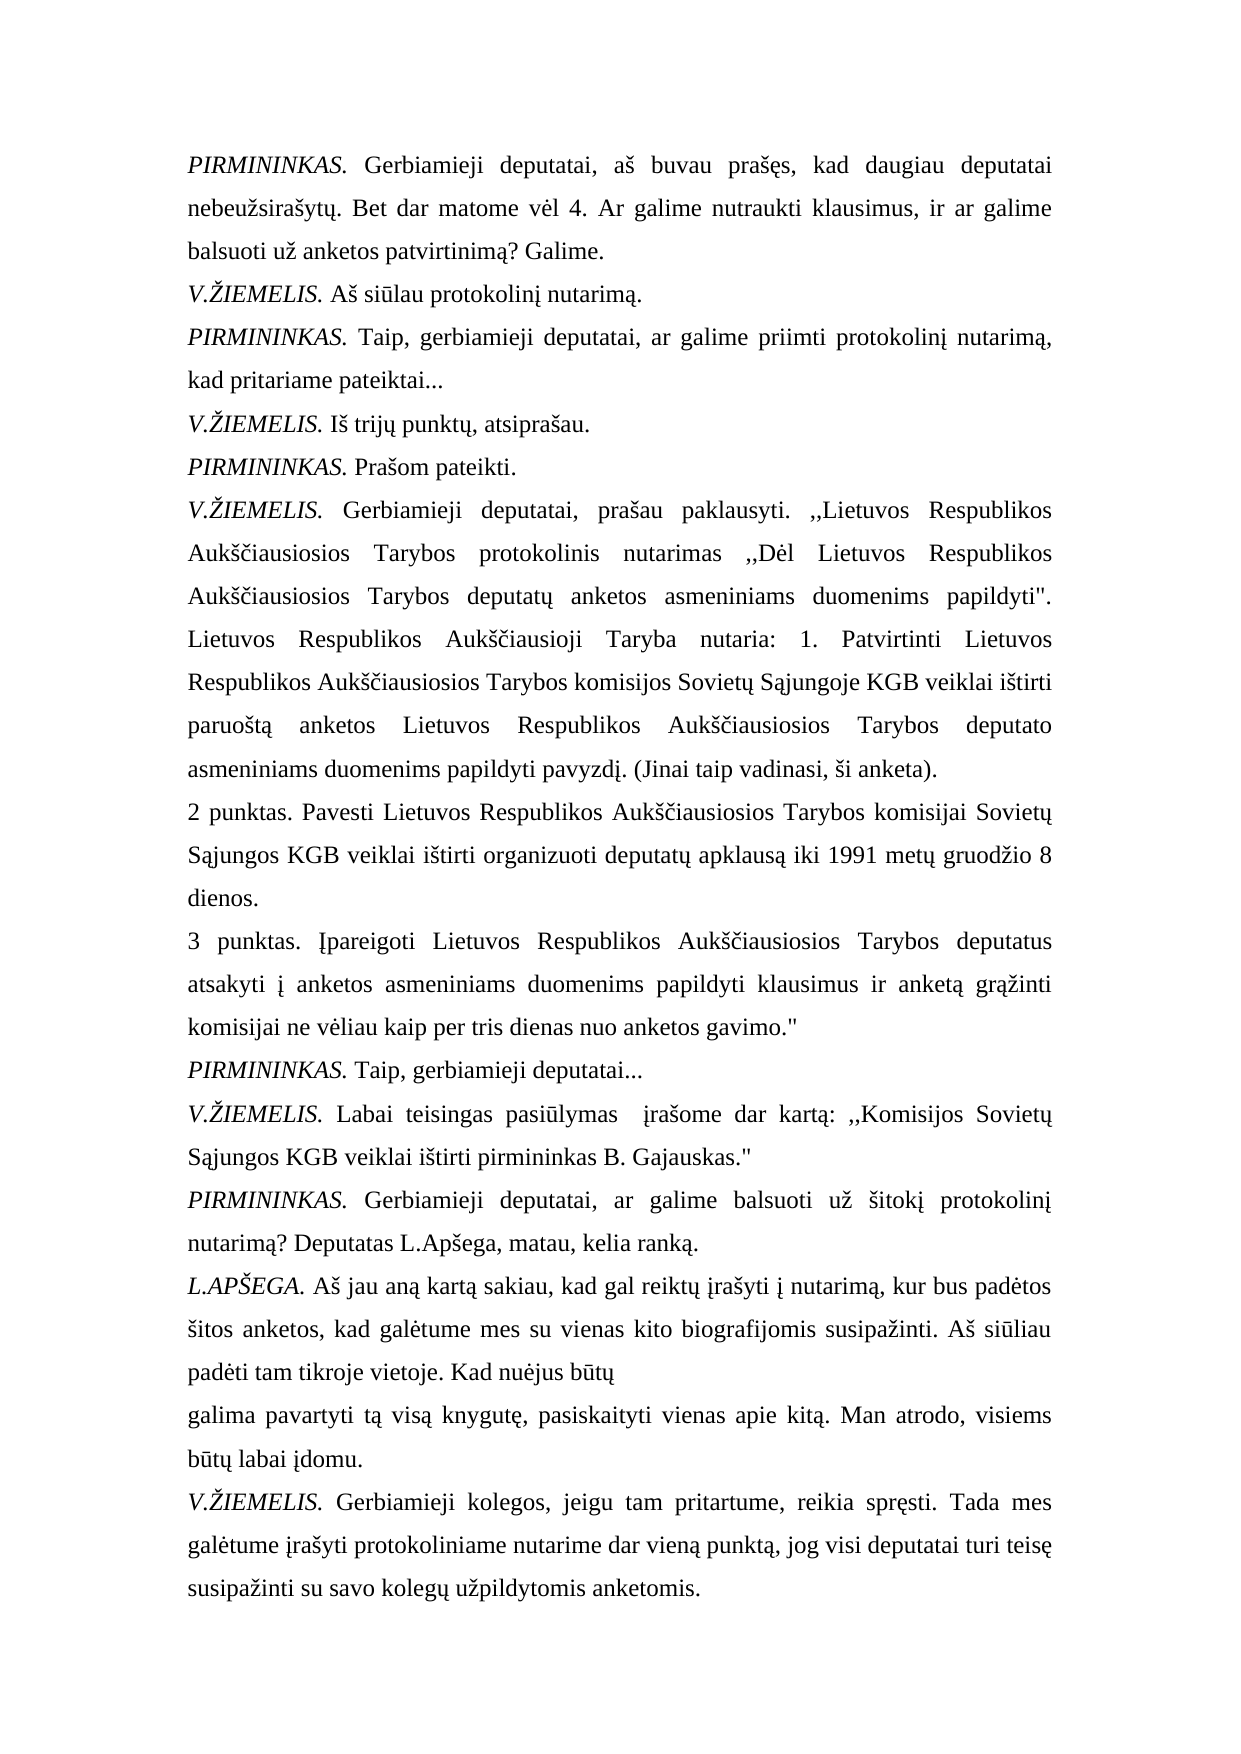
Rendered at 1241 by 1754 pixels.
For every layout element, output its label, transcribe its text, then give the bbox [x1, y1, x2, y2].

text V.ŽIEMELIS. Iš trijų punktų, atsiprašau. [187, 409, 1053, 437]
text PIRMININKAS. Taip, gerbiamieji deputatai, ar galime priimti protokolinį nutarimą, kad pritariame pateiktai... [187, 322, 1053, 394]
text L.APŠEGA. Aš jau aną kartą sakiau, kad gal reiktų įrašyti į nutarimą, kur bus padėtos šitos anketos, kad galėtume mes su vienas kito biografijomis susipažinti. Aš siūliau padėti tam tikroje vietoje. Kad nuėjus būtų [187, 1271, 1053, 1386]
text galima pavartyti tą visą knygutę, pasiskaityti vienas apie kitą. Man atrodo, visiems būtų labai įdomu. [187, 1401, 1053, 1472]
text V.ŽIEMELIS. Gerbiamieji deputatai, prašau paklausyti. ,,Lietuvos Respublikos Aukščiausiosios Tarybos protokolinis nutarimas ,,Dėl Lietuvos Respublikos Aukščiausiosios Tarybos deputatų anketos asmeniniams duomenims papildyti". Lietuvos Respublikos Aukščiausioji Taryba nutaria: 1. Patvirtinti Lietuvos Respublikos Aukščiausiosios Tarybos komisijos Sovietų Sąjungoje KGB veiklai ištirti paruoštą anketos Lietuvos Respublikos Aukščiausiosios Tarybos deputato asmeniniams duomenims papildyti pavyzdį. (Jinai taip vadinasi, ši anketa). [187, 495, 1053, 782]
text 2 punktas. Pavesti Lietuvos Respublikos Aukščiausiosios Tarybos komisijai Sovietų Sąjungos KGB veiklai ištirti organizuoti deputatų apklausą iki 1991 metų gruodžio 8 dienos. [187, 797, 1053, 912]
text PIRMININKAS. Gerbiamieji deputatai, ar galime balsuoti už šitokį protokolinį nutarimą? Deputatas L.Apšega, matau, kelia ranką. [187, 1185, 1053, 1257]
text V.ŽIEMELIS. Aš siūlau protokolinį nutarimą. [187, 279, 1053, 308]
text PIRMININKAS. Taip, gerbiamieji deputatai... [187, 1056, 1053, 1084]
text PIRMININKAS. Prašom pateikti. [187, 452, 1053, 481]
text 3 punktas. Įpareigoti Lietuvos Respublikos Aukščiausiosios Tarybos deputatus atsakyti į anketos asmeniniams duomenims papildyti klausimus ir anketą grąžinti komisijai ne vėliau kaip per tris dienas nuo anketos gavimo." [187, 926, 1053, 1041]
text PIRMININKAS. Gerbiamieji deputatai, aš buvau prašęs, kad daugiau deputatai nebeužsirašytų. Bet dar matome vėl 4. Ar galime nutraukti klausimus, ir ar galime balsuoti už anketos patvirtinimą? Galime. [187, 150, 1053, 265]
text V.ŽIEMELIS. Gerbiamieji kolegos, jeigu tam pritartume, reikia spręsti. Tada mes galėtume įrašyti protokoliniame nutarime dar vieną punktą, jog visi deputatai turi teisę susipažinti su savo kolegų užpildytomis anketomis. [187, 1487, 1053, 1602]
text V.ŽIEMELIS. Labai teisingas pasiūlymas įrašome dar kartą: ,,Komisijos Sovietų Sąjungos KGB veiklai ištirti pirmininkas B. Gajauskas." [187, 1099, 1053, 1171]
